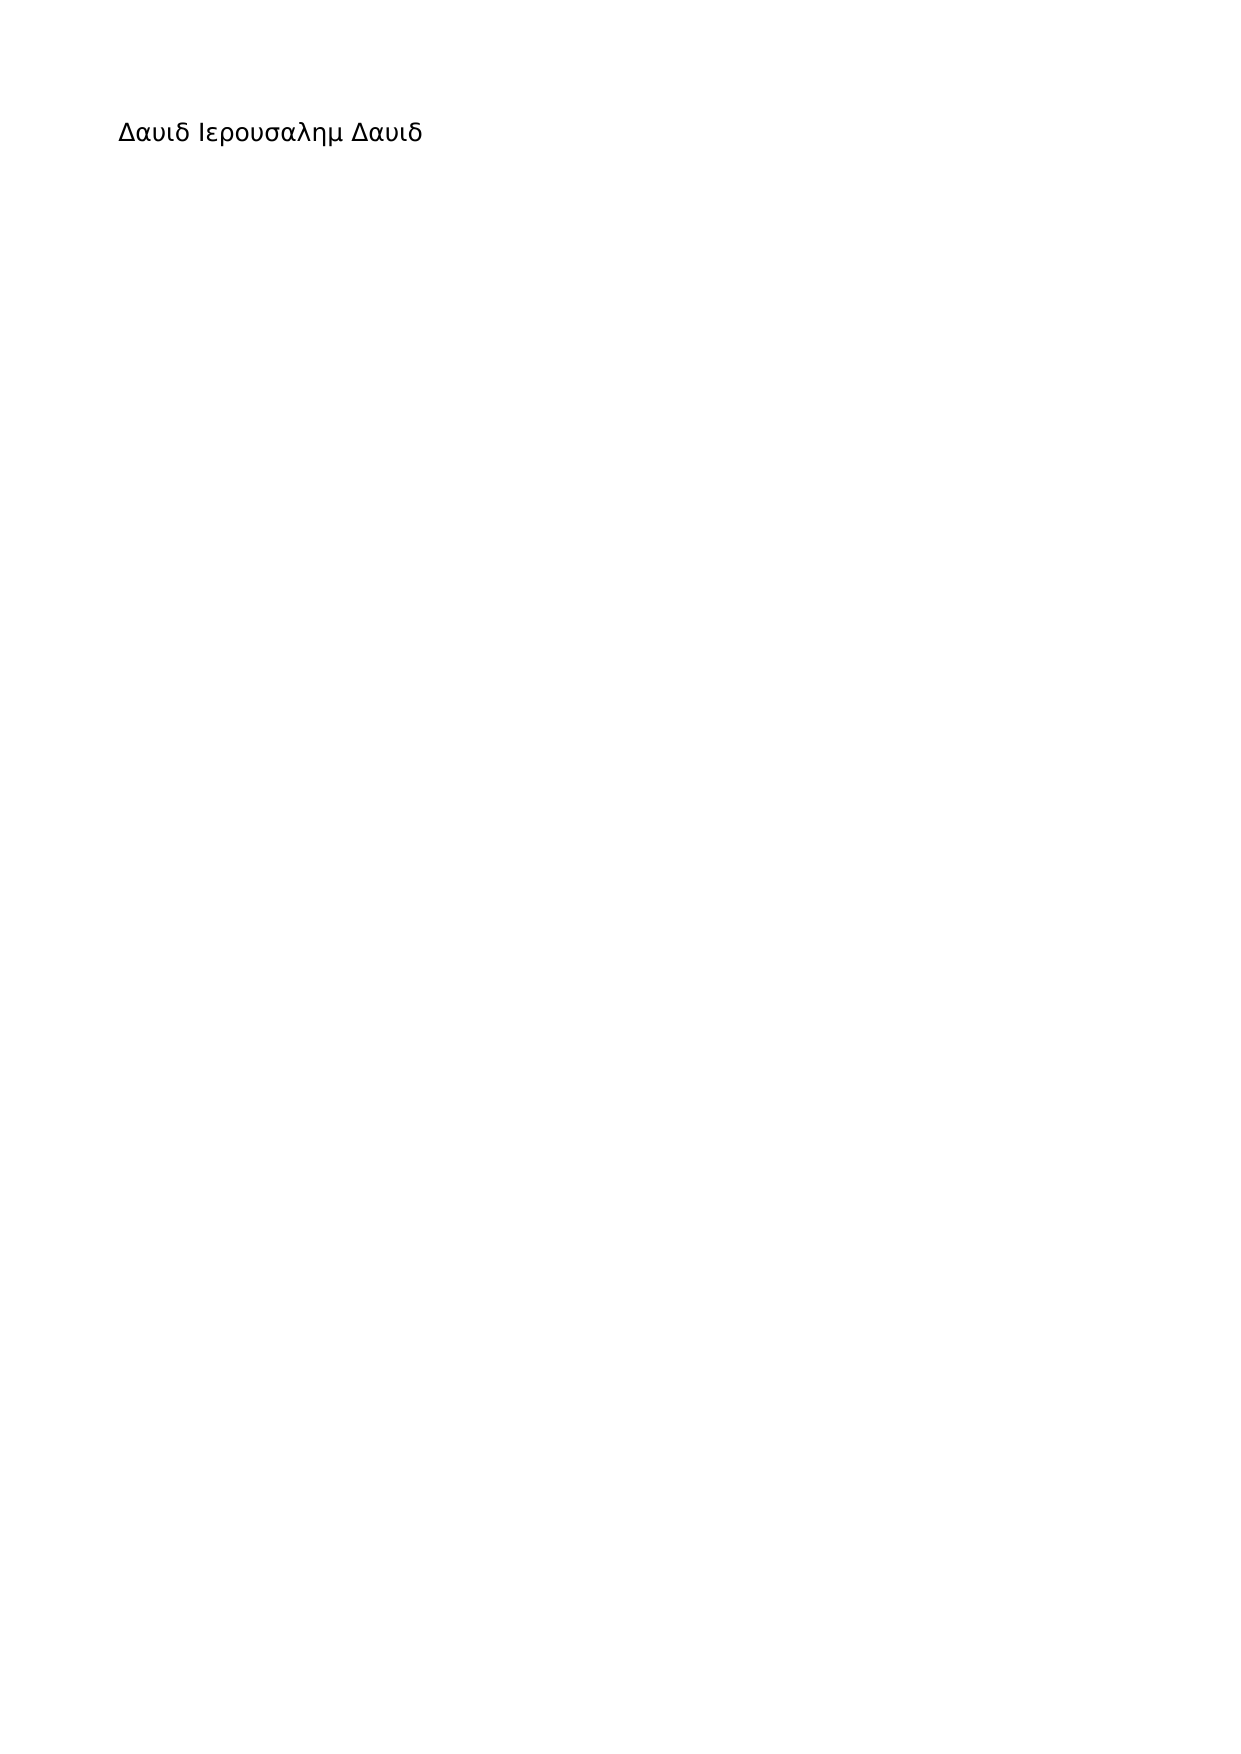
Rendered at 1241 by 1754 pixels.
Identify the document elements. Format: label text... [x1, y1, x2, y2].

text Δαυιδ Ιερουσαλημ Δαυιδ [118, 118, 1122, 147]
